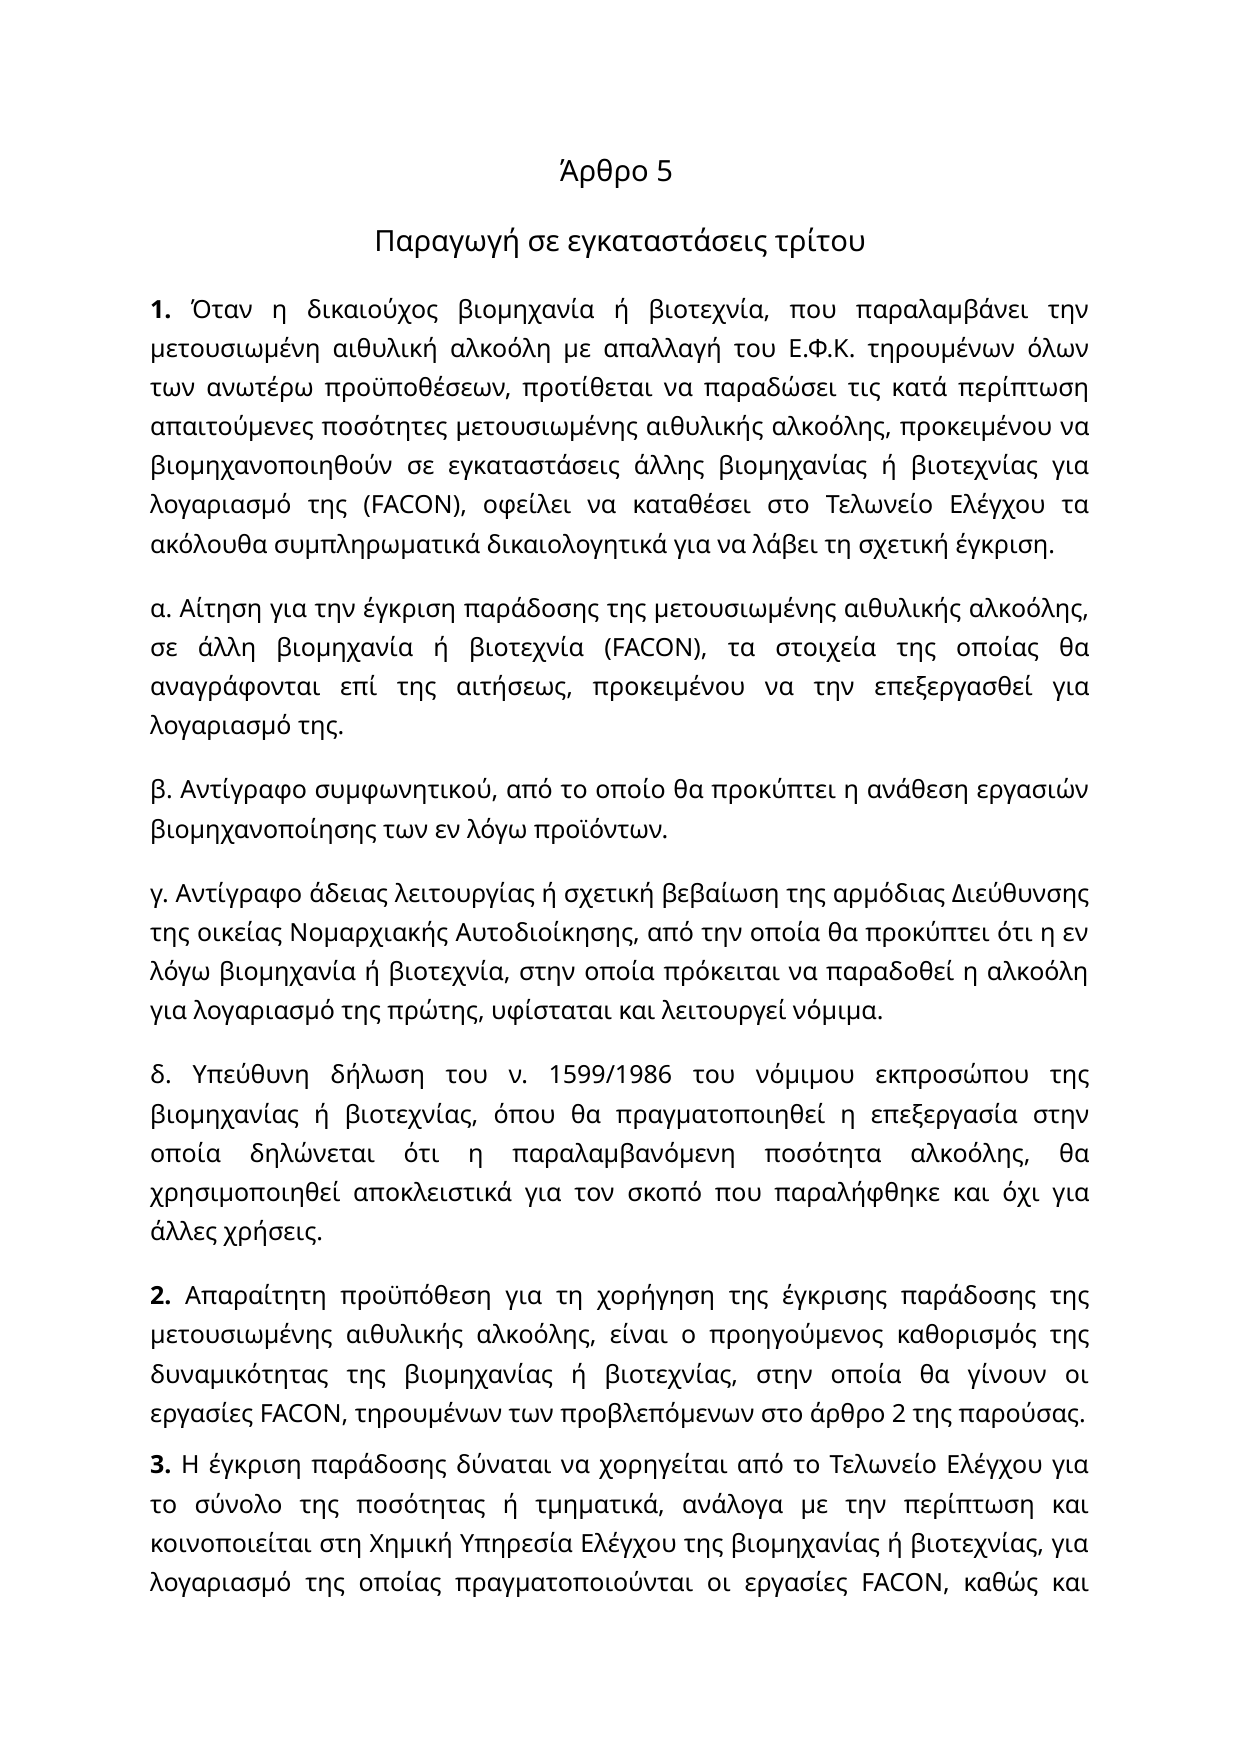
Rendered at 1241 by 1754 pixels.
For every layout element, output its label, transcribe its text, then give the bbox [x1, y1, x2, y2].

subtitle Άρθρο 5 [150, 150, 1090, 190]
text 1. Όταν η δικαιούχος βιομηχανία ή βιοτεχνία, που παραλαμβάνει την μετουσιωμένη αιθυλική αλκοόλη με απαλλαγή του Ε.Φ.Κ. τηρουμένων όλων των ανωτέρω προϋποθέσεων, προτίθεται να παραδώσει τις κατά περίπτωση απαιτούμενες ποσότητες μετουσιωμένης αιθυλικής αλκοόλης, προκειμένου να βιομηχανοποιηθούν σε εγκαταστάσεις άλλης βιομηχανίας ή βιοτεχνίας για λογαριασμό της (FACON), οφείλει να καταθέσει στο Τελωνείο Ελέγχου τα ακόλουθα συμπληρωματικά δικαιολογητικά για να λάβει τη σχετική έγκριση. [150, 291, 1090, 560]
text δ. Υπεύθυνη δήλωση του ν. 1599/1986 του νόμιμου εκπροσώπου της βιομηχανίας ή βιοτεχνίας, όπου θα πραγματοποιηθεί η επεξεργασία στην οποία δηλώνεται ότι η παραλαμβανόμενη ποσότητα αλκοόλης, θα χρησιμοποιηθεί αποκλειστικά για τον σκοπό που παραλήφθηκε και όχι για άλλες χρήσεις. [150, 1057, 1090, 1248]
text 3. Η έγκριση παράδοσης δύναται να χορηγείται από το Τελωνείο Ελέγχου για το σύνολο της ποσότητας ή τμηματικά, ανάλογα με την περίπτωση και κοινοποιείται στη Χημική Υπηρεσία Ελέγχου της βιομηχανίας ή βιοτεχνίας, για λογαριασμό της οποίας πραγματοποιούνται οι εργασίες FACON, καθώς και [150, 1447, 1090, 1599]
text 2. Απαραίτητη προϋπόθεση για τη χορήγηση της έγκρισης παράδοσης της μετουσιωμένης αιθυλικής αλκοόλης, είναι ο προηγούμενος καθορισμός της δυναμικότητας της βιομηχανίας ή βιοτεχνίας, στην οποία θα γίνουν οι εργασίες FACON, τηρουμένων των προβλεπόμενων στο άρθρο 2 της παρούσας. [150, 1278, 1090, 1429]
text β. Αντίγραφο συμφωνητικού, από το οποίο θα προκύπτει η ανάθεση εργασιών βιομηχανοποίησης των εν λόγω προϊόντων. [150, 772, 1090, 845]
text γ. Αντίγραφο άδειας λειτουργίας ή σχετική βεβαίωση της αρμόδιας Διεύθυνσης της οικείας Νομαρχιακής Αυτοδιοίκησης, από την οποία θα προκύπτει ότι η εν λόγω βιομηχανία ή βιοτεχνία, στην οποία πρόκειται να παραδοθεί η αλκοόλη για λογαριασμό της πρώτης, υφίσταται και λειτουργεί νόμιμα. [150, 875, 1090, 1027]
subtitle Παραγωγή σε εγκαταστάσεις τρίτου [150, 221, 1090, 260]
text α. Αίτηση για την έγκριση παράδοσης της μετουσιωμένης αιθυλικής αλκοόλης, σε άλλη βιομηχανία ή βιοτεχνία (FACON), τα στοιχεία της οποίας θα αναγράφονται επί της αιτήσεως, προκειμένου να την επεξεργασθεί για λογαριασμό της. [150, 590, 1090, 742]
